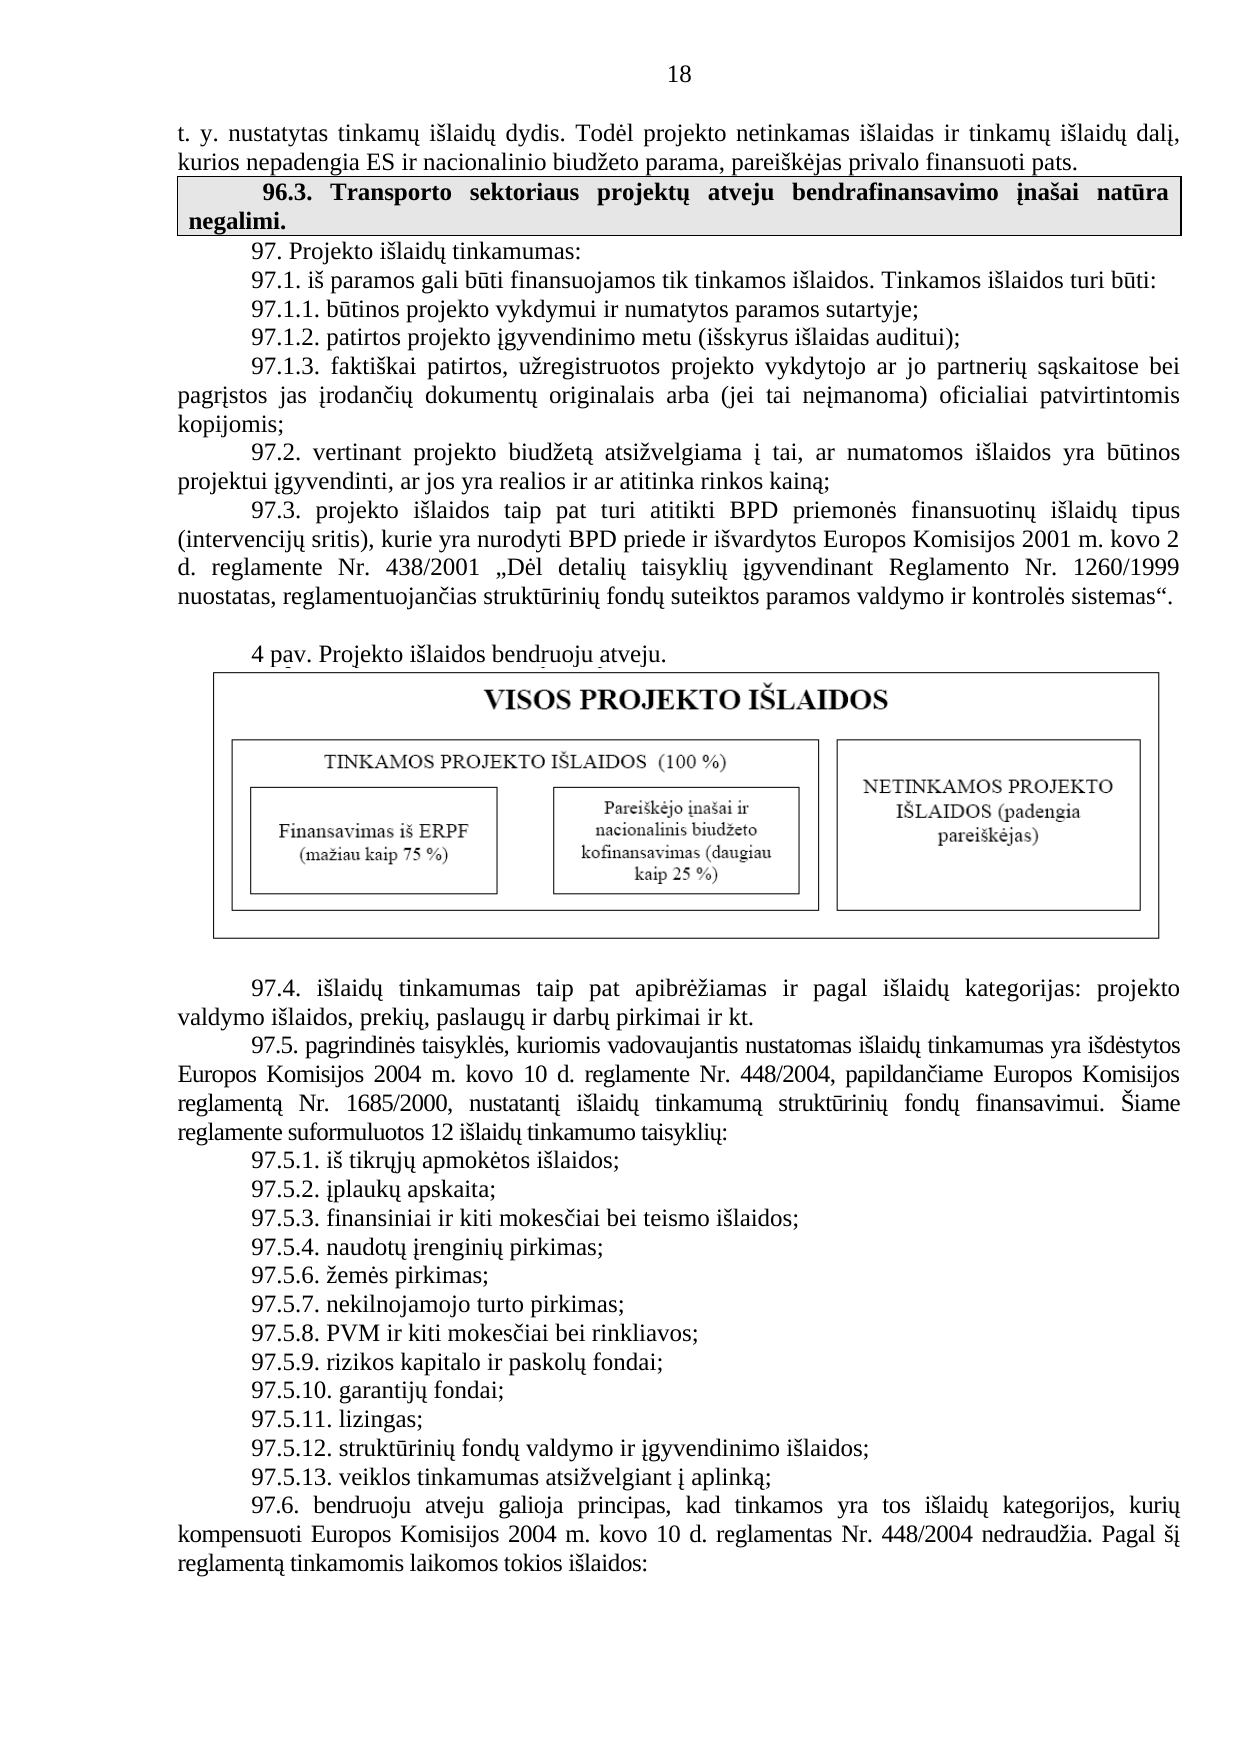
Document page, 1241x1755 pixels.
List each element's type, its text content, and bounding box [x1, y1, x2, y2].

text 97.5.10. garantijų fondai; [177, 1375, 1181, 1404]
text 97.1. iš paramos gali būti finansuojamos tik tinkamos išlaidos. Tinkamos išlaidos turi būti: [177, 265, 1181, 294]
text 97.5.9. rizikos kapitalo ir paskolų fondai; [177, 1347, 1181, 1375]
table_header 96.3. Transporto sektoriaus projektų atveju bendrafinansavimo įnašai natūra negalimi. [178, 177, 1180, 235]
text 97.5.3. finansiniai ir kiti mokesčiai bei teismo išlaidos; [177, 1203, 1181, 1232]
text 97.5.4. naudotų įrenginių pirkimas; [177, 1232, 1181, 1260]
text t. y. nustatytas tinkamų išlaidų dydis. Todėl projekto netinkamas išlaidas ir tinkamų išlaidų dalį, kurios nepadengia ES ir nacionalinio biudžeto parama, pareiškėjas privalo finansuoti pats. [177, 118, 1181, 176]
text 97.1.2. patirtos projekto įgyvendinimo metu (išskyrus išlaidas auditui); [177, 322, 1181, 351]
text 97.5.8. PVM ir kiti mokesčiai bei rinkliavos; [177, 1318, 1181, 1347]
text 97.5.7. nekilnojamojo turto pirkimas; [177, 1289, 1181, 1318]
text 97.1.1. būtinos projekto vykdymui ir numatytos paramos sutartyje; [177, 294, 1181, 322]
text 97.5.2. įplaukų apskaita; [177, 1174, 1181, 1203]
text 97.2. vertinant projekto biudžetą atsižvelgiama į tai, ar numatomos išlaidos yra būtinos projektui įgyvendinti, ar jos yra realios ir ar atitinka rinkos kainą; [177, 437, 1181, 495]
text 97.4. išlaidų tinkamumas taip pat apibrėžiamas ir pagal išlaidų kategorijas: projekto valdymo išlaidos, prekių, paslaugų ir darbų pirkimai ir kt. [177, 973, 1181, 1030]
text 97.1.3. faktiškai patirtos, užregistruotos projekto vykdytojo ar jo partnerių sąskaitose bei pagrįstos jas įrodančių dokumentų originalais arba (jei tai neįmanoma) oficialiai patvirtintomis kopijomis; [177, 351, 1181, 437]
text 97.5.13. veiklos tinkamumas atsižvelgiant į aplinką; [177, 1462, 1181, 1490]
text 97.5.1. iš tikrųjų apmokėtos išlaidos; [177, 1145, 1181, 1174]
text 97.3. projekto išlaidos taip pat turi atitikti BPD priemonės finansuotinų išlaidų tipus (intervencijų sritis), kurie yra nurodyti BPD priede ir išvardytos Europos Komisijos 2001 m. kovo 2 d. reglamente Nr. 438/2001 „Dėl detalių taisyklių įgyvendinant Reglamento Nr. 1260/1999 nuostatas, reglamentuojančias struktūrinių fondų suteiktos paramos valdymo ir kontrolės sistemas“. [177, 495, 1181, 610]
text 97.5.12. struktūrinių fondų valdymo ir įgyvendinimo išlaidos; [177, 1433, 1181, 1462]
text 4 pav. Projekto išlaidos bendruoju atveju. [177, 639, 1181, 667]
text 97.5.6. žemės pirkimas; [177, 1260, 1181, 1289]
text 97.5. pagrindinės taisyklės, kuriomis vadovaujantis nustatomas išlaidų tinkamumas yra išdėstytos Europos Komisijos 2004 m. kovo 10 d. reglamente Nr. 448/2004, papildančiame Europos Komisijos reglamentą Nr. 1685/2000, nustatantį išlaidų tinkamumą struktūrinių fondų finansavimui. Šiame reglamente suformuluotos 12 išlaidų tinkamumo taisyklių: [177, 1030, 1181, 1145]
text 97.5.11. lizingas; [177, 1404, 1181, 1433]
text 97.6. bendruoju atveju galioja principas, kad tinkamos yra tos išlaidų kategorijos, kurių kompensuoti Europos Komisijos 2004 m. kovo 10 d. reglamentas Nr. 448/2004 nedraudžia. Pagal šį reglamentą tinkamomis laikomos tokios išlaidos: [177, 1490, 1181, 1577]
text 97. Projekto išlaidų tinkamumas: [177, 236, 1181, 265]
